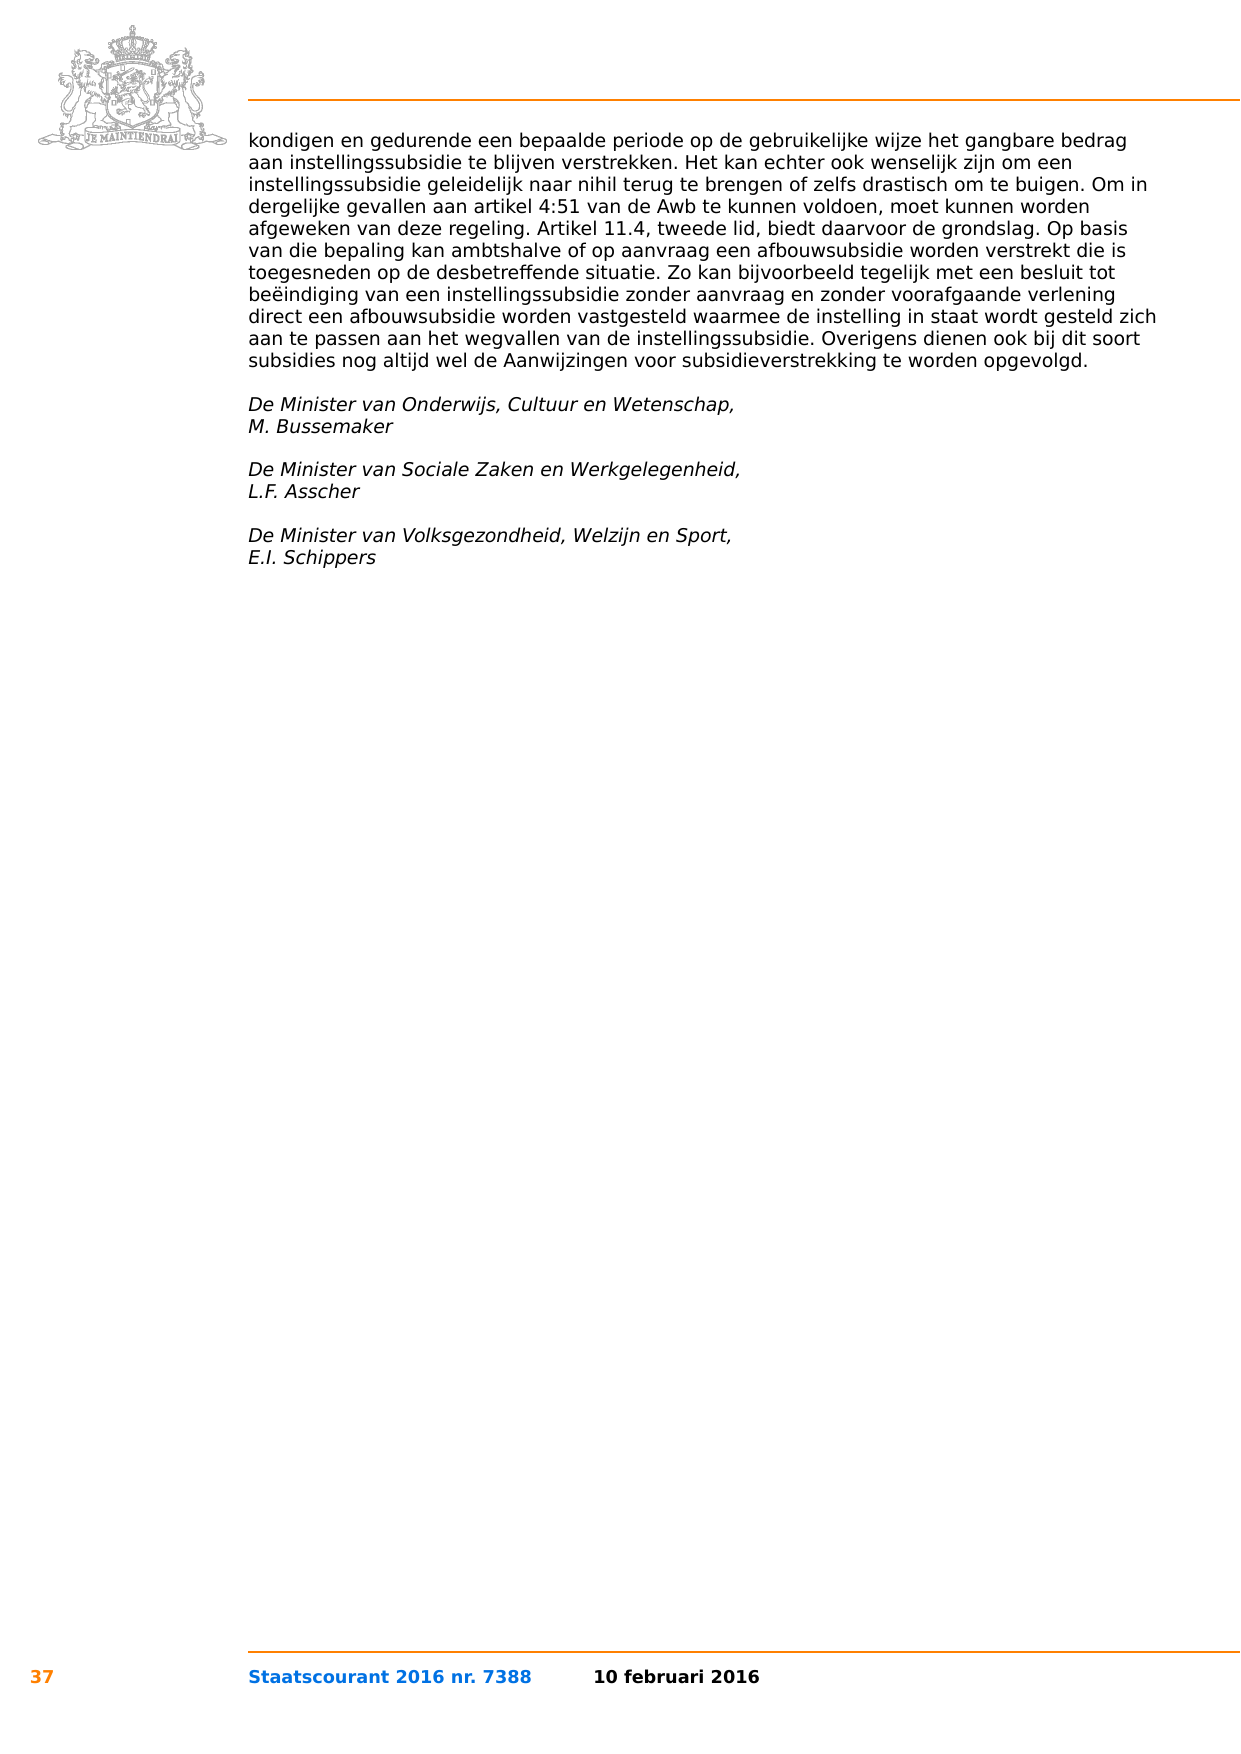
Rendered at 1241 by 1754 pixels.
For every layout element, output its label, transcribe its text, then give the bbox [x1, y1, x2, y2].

text De Minister van Onderwijs, Cultuur en Wetenschap, M. Bussemaker [248, 393, 1163, 437]
text De Minister van Sociale Zaken en Werkgelegenheid, L.F. Asscher [248, 459, 1163, 503]
text kondigen en gedurende een bepaalde periode op de gebruikelijke wijze het gangbare bedrag aan instellingssubsidie te blijven verstrekken. Het kan echter ook wenselijk zijn om een instellingssubsidie geleidelijk naar nihil terug te brengen of zelfs drastisch om te buigen. Om in dergelijke gevallen aan artikel 4:51 van de Awb te kunnen voldoen, moet kunnen worden afgeweken van deze regeling. Artikel 11.4, tweede lid, biedt daarvoor de grondslag. Op basis van die bepaling kan ambtshalve of op aanvraag een afbouwsubsidie worden verstrekt die is toegesneden op de desbetreffende situatie. Zo kan bijvoorbeeld tegelijk met een besluit tot beëindiging van een instellingssubsidie zonder aanvraag en zonder voorafgaande verlening direct een afbouwsubsidie worden vastgesteld waarmee de instelling in staat wordt gesteld zich aan te passen aan het wegvallen van de instellingssubsidie. Overigens dienen ook bij dit soort subsidies nog altijd wel de Aanwijzingen voor subsidieverstrekking te worden opgevolgd. [248, 130, 1163, 372]
picture [38, 25, 227, 150]
text De Minister van Volksgezondheid, Welzijn en Sport, E.I. Schippers [248, 525, 1163, 569]
